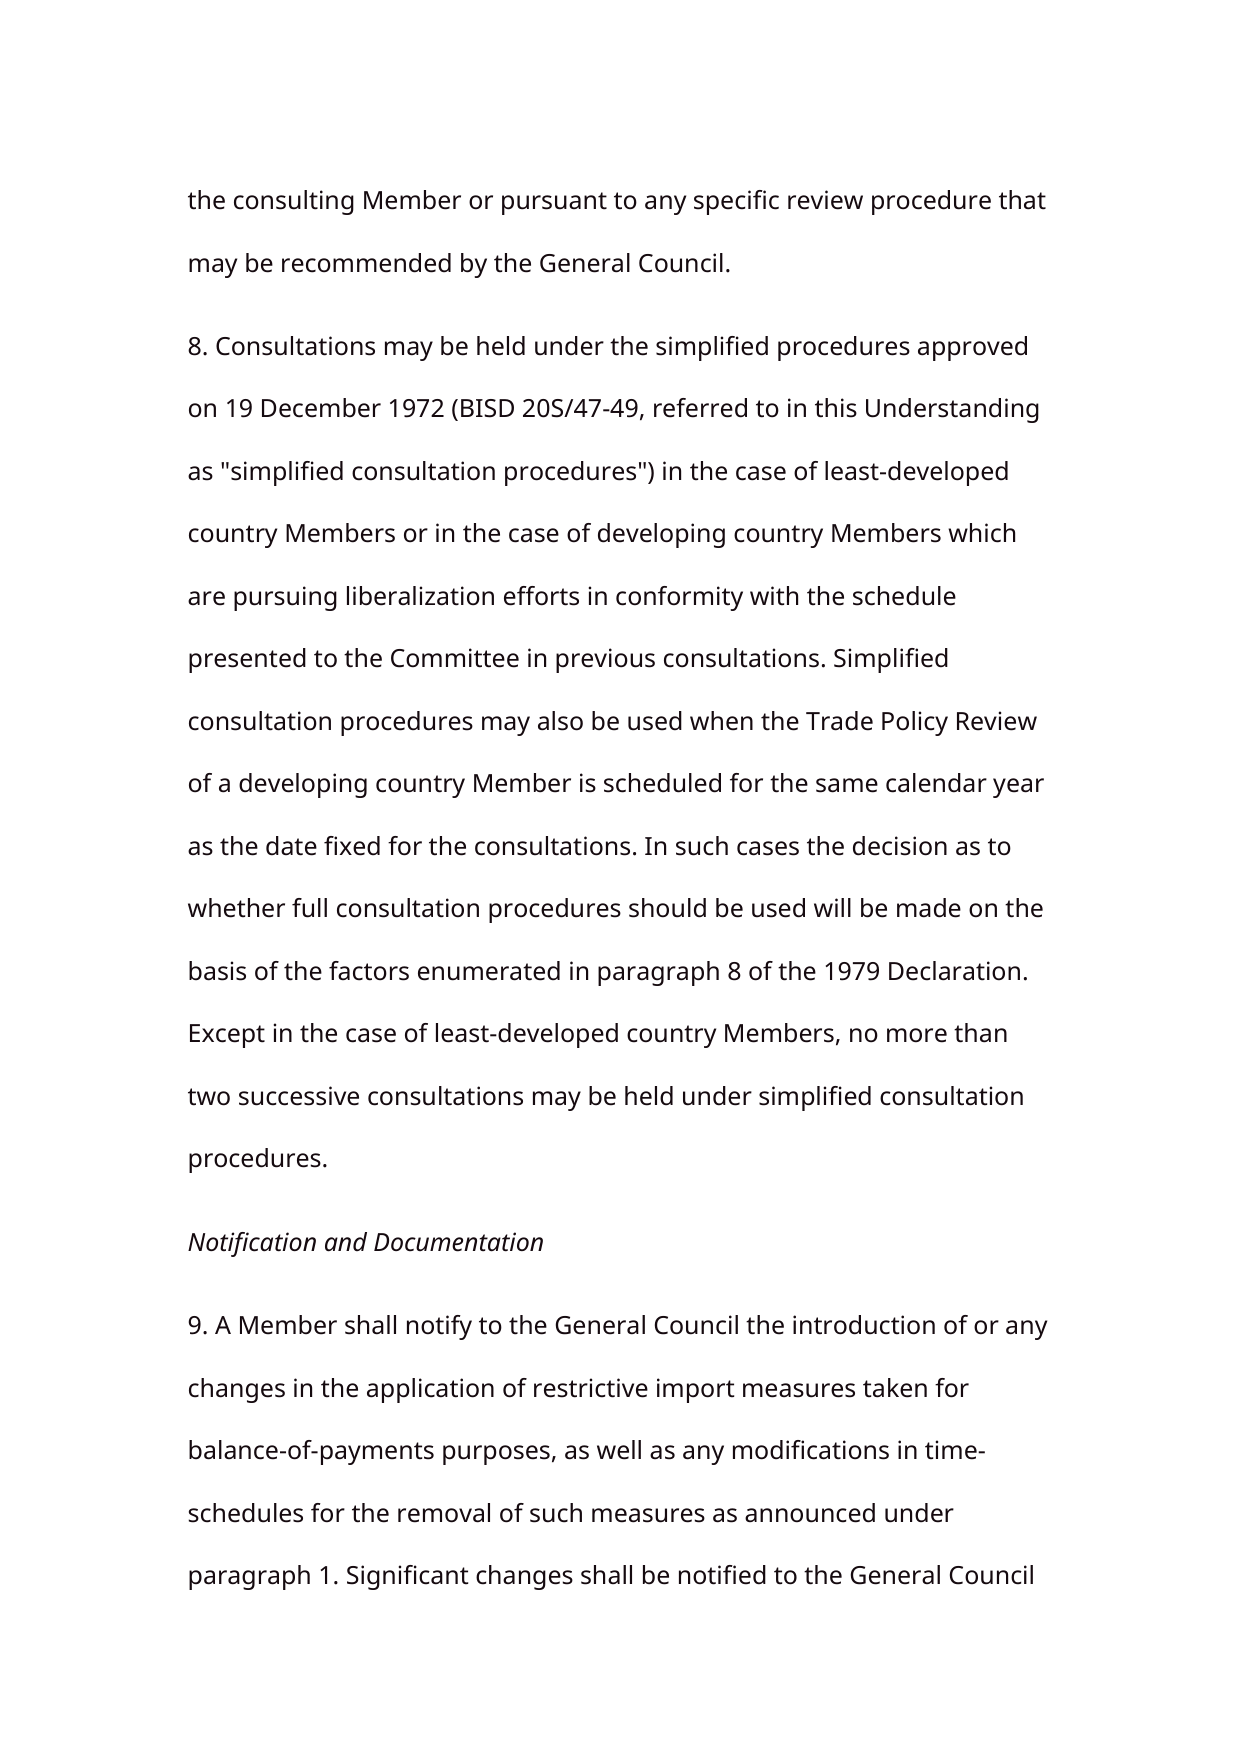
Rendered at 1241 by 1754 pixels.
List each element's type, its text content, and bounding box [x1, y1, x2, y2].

text 9. A Member shall notify to the General Council the introduction of or any changes in the application of restrictive import measures taken for balance-of-payments purposes, as well as any modifications in time-schedules for the removal of such measures as announced under paragraph 1. Significant changes shall be notified to the General Council [187, 1283, 1053, 1596]
text the consulting Member or pursuant to any specific review procedure that may be recommended by the General Council. [187, 158, 1053, 283]
text 8. Consultations may be held under the simplified procedures approved on 19 December 1972 (BISD 20S/47-49, referred to in this Understanding as "simplified consultation procedures") in the case of least-developed country Members or in the case of developing country Members which are pursuing liberalization efforts in conformity with the schedule presented to the Committee in previous consultations. Simplified consultation procedures may also be used when the Trade Policy Review of a developing country Member is scheduled for the same calendar year as the date fixed for the consultations. In such cases the decision as to whether full consultation procedures should be used will be made on the basis of the factors enumerated in paragraph 8 of the 1979 Declaration. Except in the case of least-developed country Members, no more than two successive consultations may be held under simplified consultation procedures. [187, 304, 1053, 1179]
text Notification and Documentation [187, 1200, 1053, 1262]
